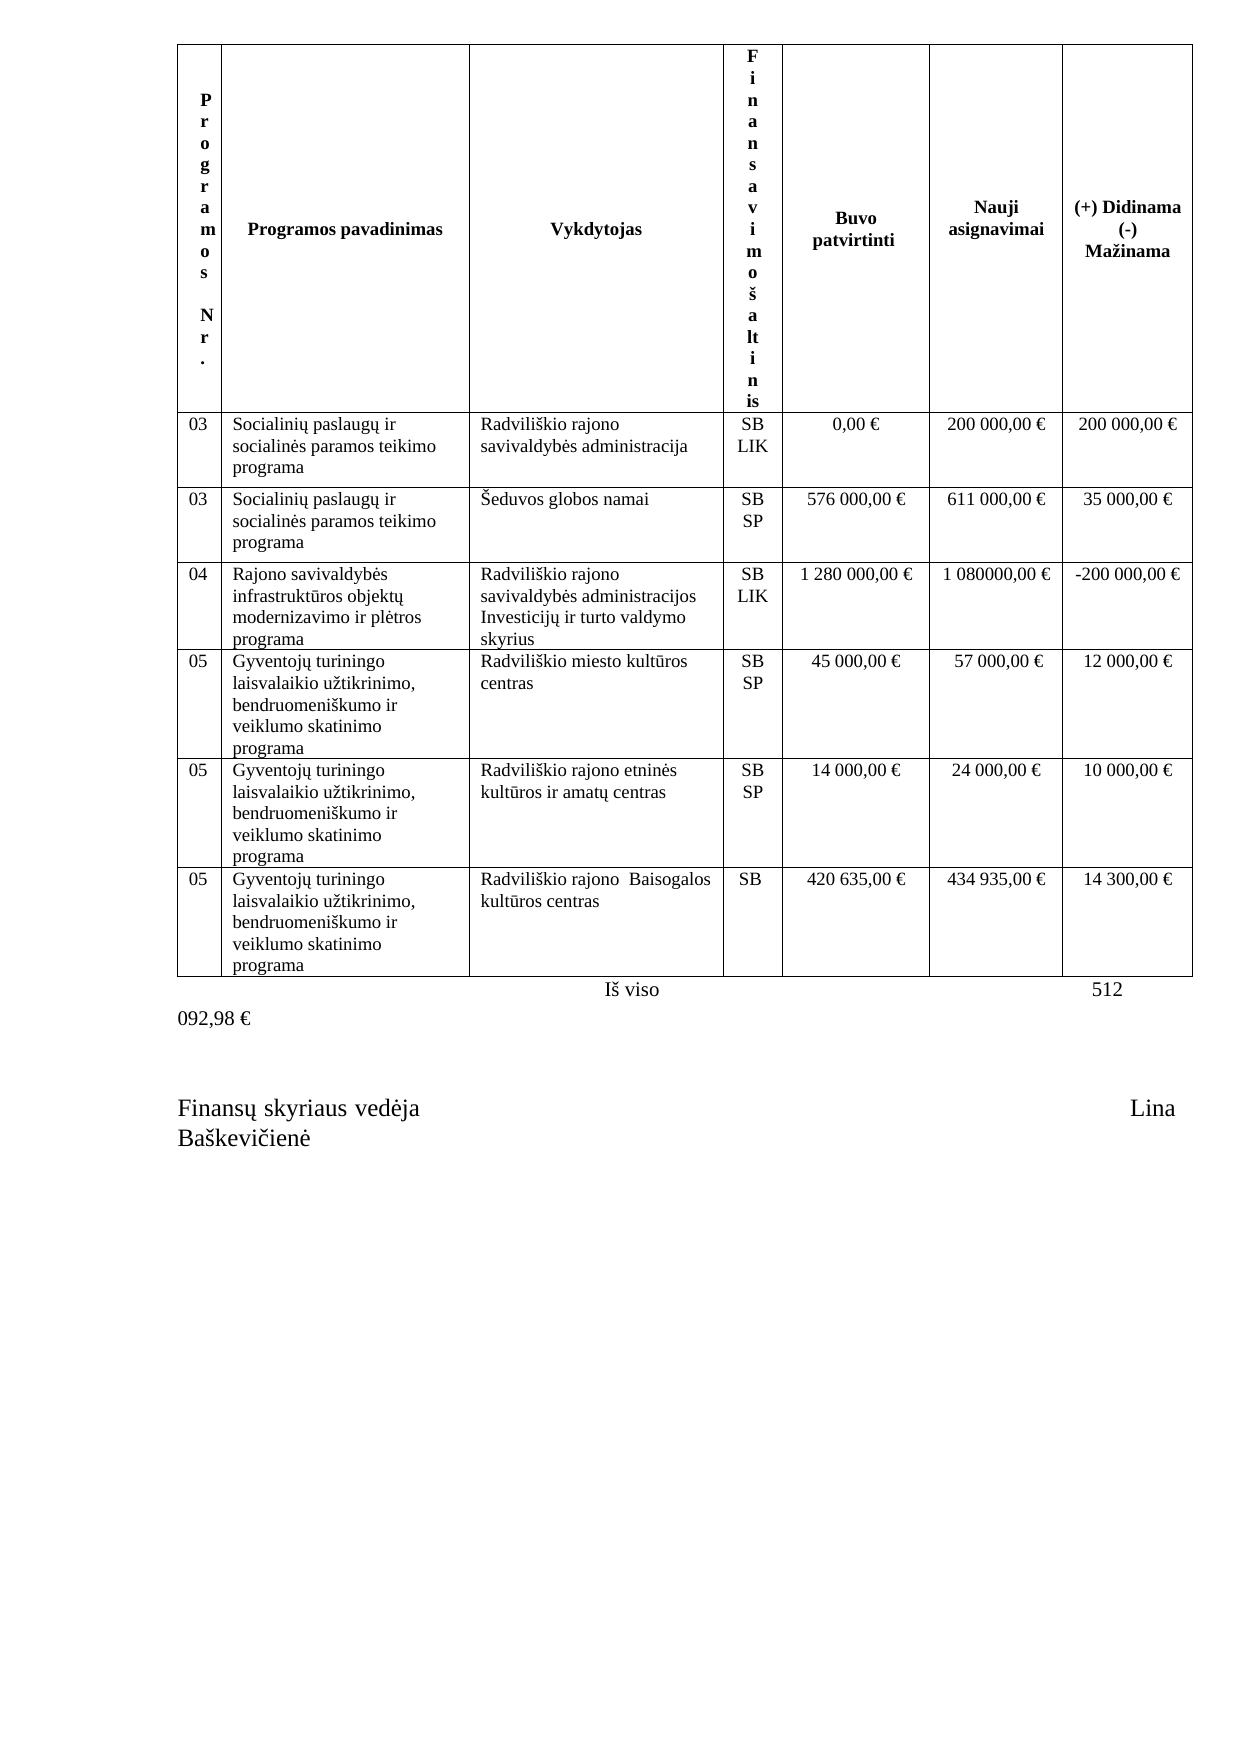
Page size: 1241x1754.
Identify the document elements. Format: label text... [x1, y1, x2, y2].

table_cell SB LIK [724, 413, 782, 487]
table_cell 0,00 € [783, 413, 929, 487]
table_cell 35 000,00 € [1063, 488, 1192, 562]
table_cell Radviliškio rajono savivaldybės administracija [470, 413, 723, 487]
table_cell Gyventojų turiningo laisvalaikio užtikrinimo, bendruomeniškumo ir veiklumo skatinimo programa [222, 650, 469, 758]
text Iš viso 512 092,98 € [177, 977, 1181, 1031]
table_header Nauji asignavimai [930, 45, 1062, 412]
table_cell SB SP [724, 759, 782, 867]
table_cell Radviliškio rajono Baisogalos kultūros centras [470, 868, 723, 976]
table_cell 04 [178, 563, 221, 649]
table_header Finansavimo šaltinis [724, 45, 782, 412]
table_cell 12 000,00 € [1063, 650, 1192, 758]
text Finansų skyriaus vedėja Lina Baškevičienė [177, 1093, 1181, 1151]
table_cell Radviliškio rajono savivaldybės administracijos Investicijų ir turto valdymo skyrius [470, 563, 723, 649]
table_cell 1 080000,00 € [930, 563, 1062, 649]
table_header Vykdytojas [470, 45, 723, 412]
table_cell 03 [178, 413, 221, 487]
table_cell 45 000,00 € [783, 650, 929, 758]
table_cell Gyventojų turiningo laisvalaikio užtikrinimo, bendruomeniškumo ir veiklumo skatinimo programa [222, 759, 469, 867]
table_cell Gyventojų turiningo laisvalaikio užtikrinimo, bendruomeniškumo ir veiklumo skatinimo programa [222, 868, 469, 976]
table_cell 576 000,00 € [783, 488, 929, 562]
table_cell 05 [178, 650, 221, 758]
table_header Buvo patvirtinti [783, 45, 929, 412]
table_cell Šeduvos globos namai [470, 488, 723, 562]
table_cell 03 [178, 488, 221, 562]
table_cell Socialinių paslaugų ir socialinės paramos teikimo programa [222, 488, 469, 562]
table_header Programos Nr. [178, 45, 221, 412]
table_cell 14 300,00 € [1063, 868, 1192, 976]
table_cell 05 [178, 868, 221, 976]
table_cell SB LIK [724, 563, 782, 649]
table_cell SB SP [724, 650, 782, 758]
table_cell 420 635,00 € [783, 868, 929, 976]
table_cell 57 000,00 € [930, 650, 1062, 758]
table_cell 05 [178, 759, 221, 867]
table_cell 10 000,00 € [1063, 759, 1192, 867]
table_cell 14 000,00 € [783, 759, 929, 867]
table_cell SB [724, 868, 782, 976]
table_cell 200 000,00 € [1063, 413, 1192, 487]
table_cell Rajono savivaldybės infrastruktūros objektų modernizavimo ir plėtros programa [222, 563, 469, 649]
table_cell 434 935,00 € [930, 868, 1062, 976]
table_header (+) Didinama (-) Mažinama [1063, 45, 1192, 412]
table_cell Socialinių paslaugų ir socialinės paramos teikimo programa [222, 413, 469, 487]
table_header Programos pavadinimas [222, 45, 469, 412]
table_cell SB SP [724, 488, 782, 562]
table_cell 1 280 000,00 € [783, 563, 929, 649]
table_cell Radviliškio rajono etninės kultūros ir amatų centras [470, 759, 723, 867]
table_cell 611 000,00 € [930, 488, 1062, 562]
table_cell 24 000,00 € [930, 759, 1062, 867]
table_cell -200 000,00 € [1063, 563, 1192, 649]
table_cell Radviliškio miesto kultūros centras [470, 650, 723, 758]
table_cell 200 000,00 € [930, 413, 1062, 487]
